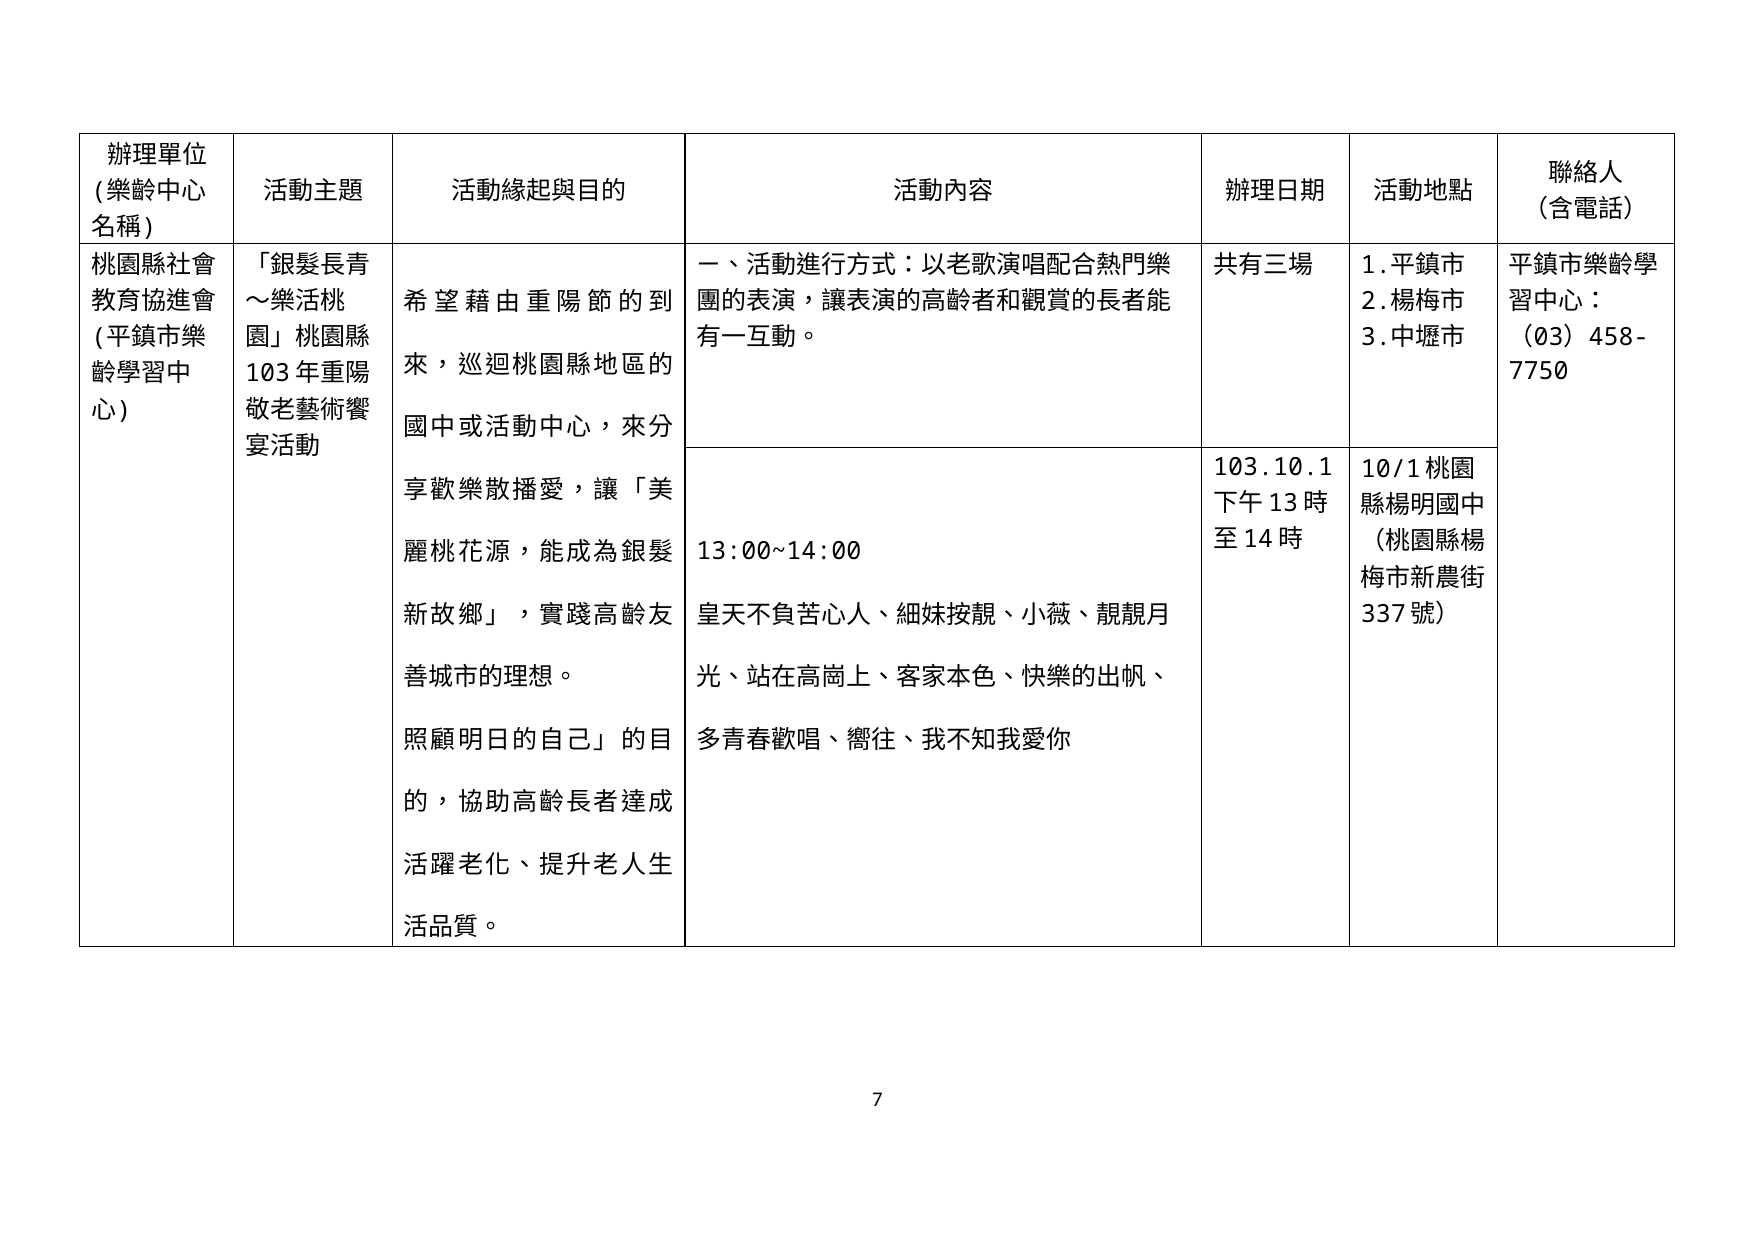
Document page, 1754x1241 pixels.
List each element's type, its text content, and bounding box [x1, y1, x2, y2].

table_cell 平鎮市樂齡學習中心：（03）458-7750 [1498, 244, 1674, 946]
table_cell 「銀髮長青〜樂活桃園」桃園縣103年重陽敬老藝術饗宴活動 [234, 244, 392, 946]
table_cell 13:00~14:00 皇天不負苦心人、細妹按靚、小薇、靚靚月光、站在高崗上、客家本色、快樂的出帆、多青春歡唱、嚮往、我不知我愛你 [686, 448, 1201, 946]
table_header 活動主題 [234, 134, 392, 243]
table_cell ㄧ、活動進行方式：以老歌演唱配合熱門樂團的表演，讓表演的高齡者和觀賞的長者能有一互動。 [686, 244, 1201, 447]
table_cell 希望藉由重陽節的到來，巡迴桃園縣地區的國中或活動中心，來分享歡樂散播愛，讓「美麗桃花源，能成為銀髮新故鄉」，實踐高齡友善城市的理想。 照顧明日的自己」的目的，協助高齡長者達成活躍老化、提升老人生活品質。 [393, 244, 684, 946]
table_cell 103.10.1下午13時至14時 [1202, 448, 1349, 946]
table_cell 共有三場 [1202, 244, 1349, 447]
table_header 辦理單位 (樂齡中心名稱) [80, 134, 233, 243]
table_header 辦理日期 [1202, 134, 1349, 243]
table_cell 桃園縣社會教育協進會(平鎮市樂齡學習中心) [80, 244, 233, 946]
table_cell 1.平鎮市 2.楊梅市 3.中壢市 [1350, 244, 1497, 447]
table_header 活動內容 [686, 134, 1201, 243]
table_header 聯絡人 （含電話） [1498, 134, 1674, 243]
table_header 活動緣起與目的 [393, 134, 684, 243]
table_header 活動地點 [1350, 134, 1497, 243]
table_cell 10/1桃園縣楊明國中（桃園縣楊梅市新農街337號） [1350, 448, 1497, 946]
